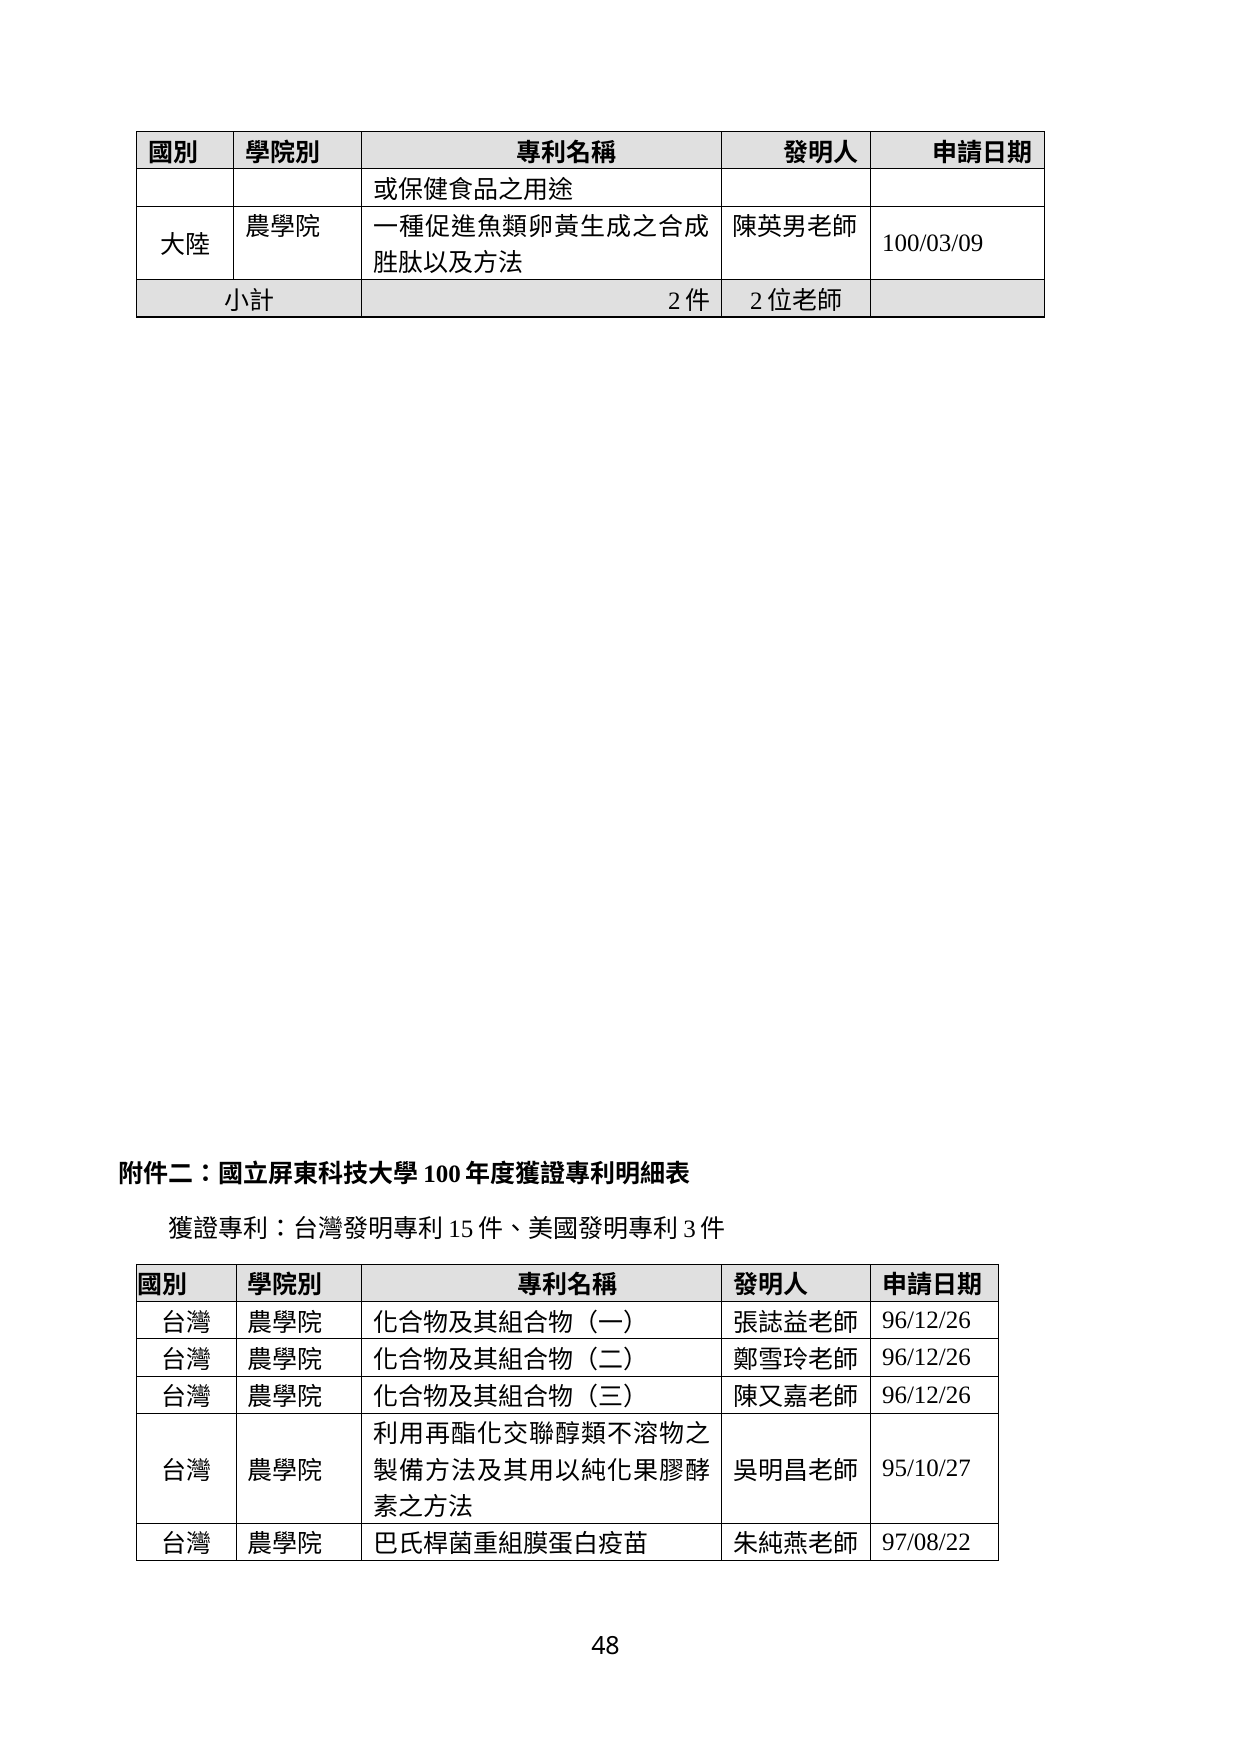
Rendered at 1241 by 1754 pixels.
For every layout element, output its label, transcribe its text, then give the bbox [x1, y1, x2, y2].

table_cell 吳明昌老師 [722, 1414, 870, 1523]
table_cell 台灣 [137, 1414, 236, 1523]
table_cell 97/08/22 [871, 1524, 998, 1560]
table_cell 農學院 [237, 1339, 361, 1376]
table_cell 巴氏桿菌重組膜蛋白疫苗 [362, 1524, 721, 1560]
table_header 發明人 [722, 132, 870, 168]
table_cell [137, 169, 233, 206]
table_header 發明人 [722, 1265, 870, 1301]
table_cell 一種促進魚類卵黃生成之合成胜肽以及方法 [362, 207, 721, 279]
table_cell 農學院 [237, 1302, 361, 1338]
table_cell 或保健食品之用途 [362, 169, 721, 206]
table_cell 台灣 [137, 1377, 236, 1413]
table_header 學院別 [237, 1265, 361, 1301]
table_cell 陳英男老師 [722, 207, 870, 279]
table_header 申請日期 [871, 132, 1044, 168]
table_cell 農學院 [234, 207, 361, 279]
table_cell 張誌益老師 [722, 1302, 870, 1338]
table_header 專利名稱 [362, 1265, 721, 1301]
table_cell 農學院 [237, 1524, 361, 1560]
table_cell 2位老師 [722, 280, 870, 316]
table_header 國別 [137, 132, 233, 168]
table_cell 化合物及其組合物（二） [362, 1339, 721, 1376]
table_header 申請日期 [871, 1265, 998, 1301]
table_cell 農學院 [237, 1414, 361, 1523]
table_cell 95/10/27 [871, 1414, 998, 1523]
table_cell [722, 169, 870, 206]
text 附件二：國立屏東科技大學100年度獲證專利明細表 [118, 1154, 1092, 1190]
table_header 學院別 [234, 132, 361, 168]
table_cell 2件 [362, 280, 721, 316]
table_cell 台灣 [137, 1302, 236, 1338]
table_cell 農學院 [237, 1377, 361, 1413]
table_header 國別 [137, 1265, 236, 1301]
table_cell 96/12/26 [871, 1377, 998, 1413]
table_cell 化合物及其組合物（一） [362, 1302, 721, 1338]
table_cell 鄭雪玲老師 [722, 1339, 870, 1376]
table_cell 100/03/09 [871, 207, 1044, 279]
table_cell 陳又嘉老師 [722, 1377, 870, 1413]
text 獲證專利：台灣發明專利15件、美國發明專利3件 [168, 1209, 1092, 1245]
table_header 專利名稱 [362, 132, 721, 168]
table_cell 96/12/26 [871, 1302, 998, 1338]
table_cell [871, 169, 1044, 206]
table_cell 小計 [137, 280, 361, 316]
table_cell 台灣 [137, 1524, 236, 1560]
table_cell [871, 280, 1044, 316]
table_cell 大陸 [137, 207, 233, 279]
table_cell [234, 169, 361, 206]
table_cell 台灣 [137, 1339, 236, 1376]
table_cell 化合物及其組合物（三） [362, 1377, 721, 1413]
table_cell 利用再酯化交聯醇類不溶物之製備方法及其用以純化果膠酵素之方法 [362, 1414, 721, 1523]
table_cell 朱純燕老師 [722, 1524, 870, 1560]
table_cell 96/12/26 [871, 1339, 998, 1376]
